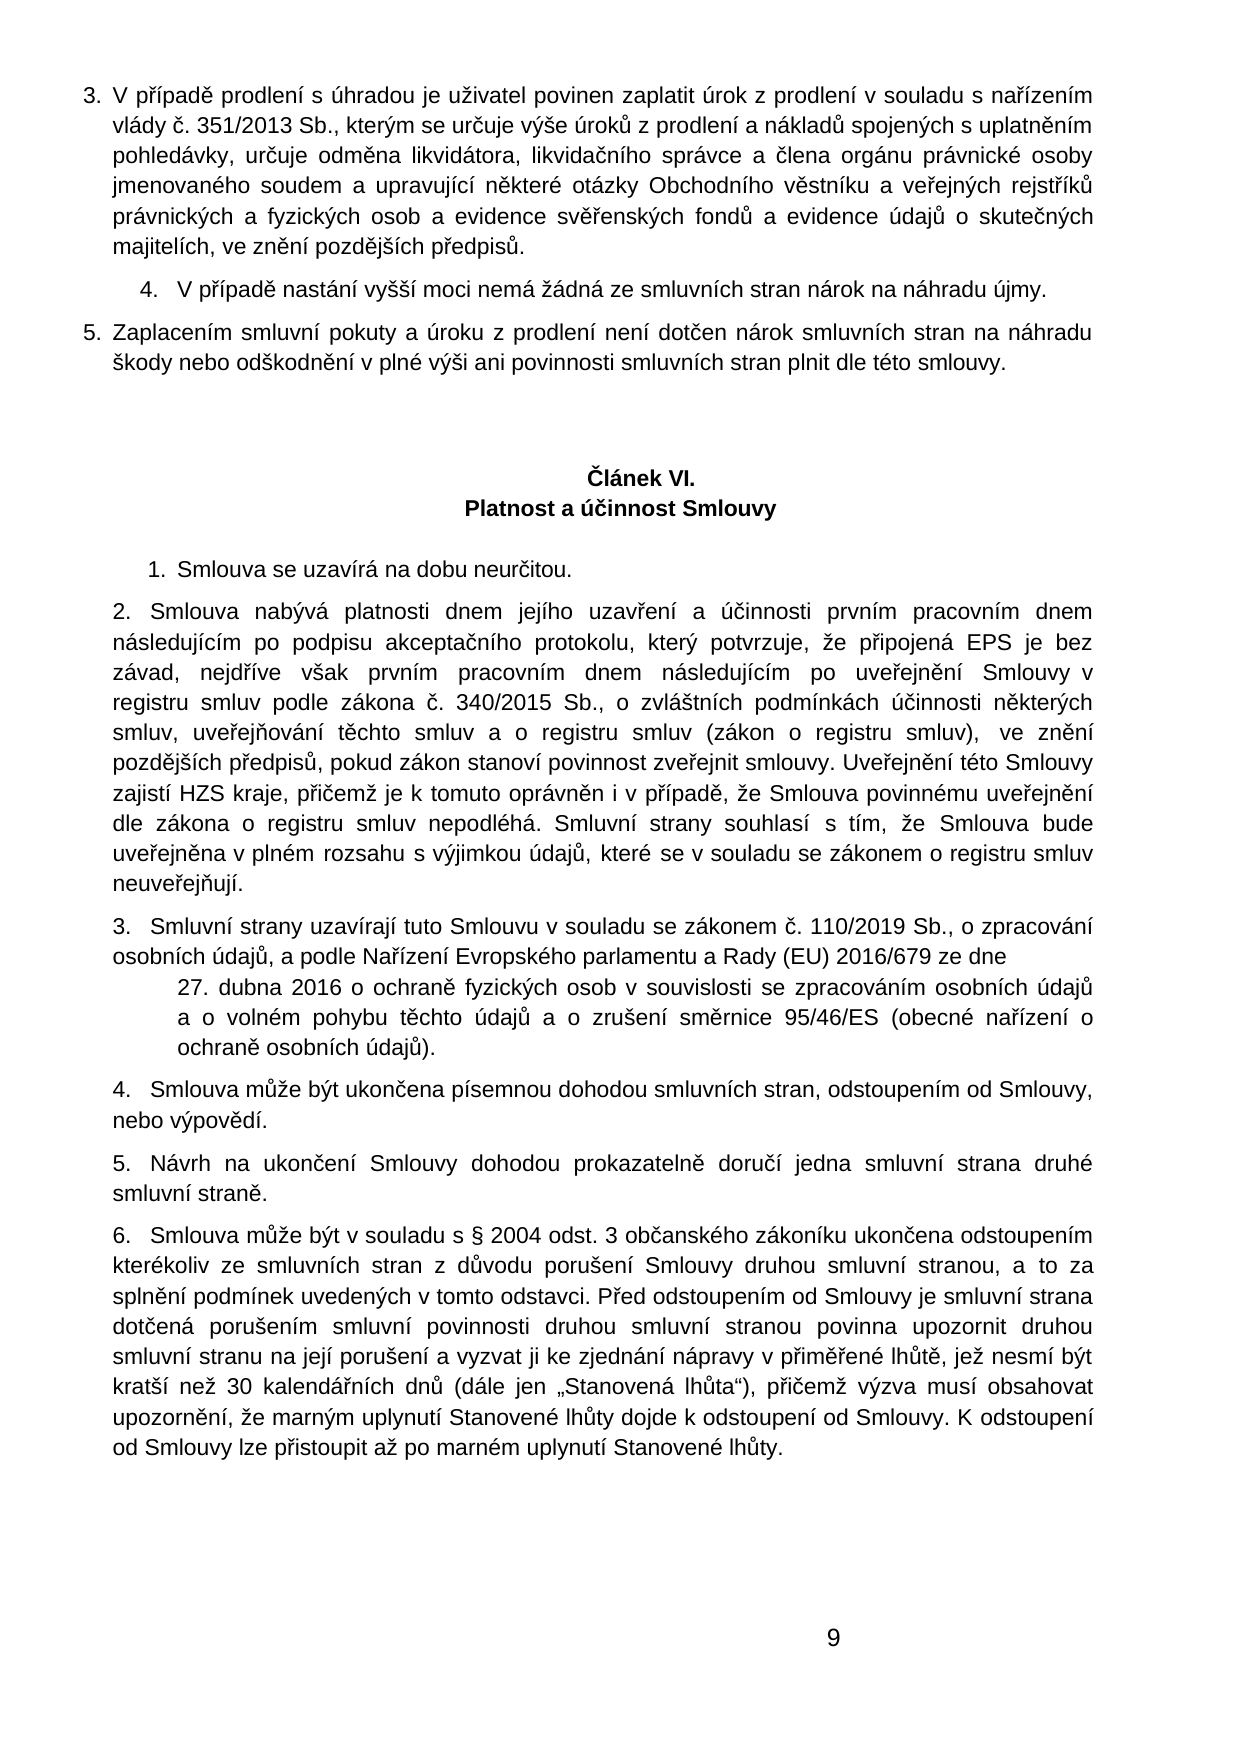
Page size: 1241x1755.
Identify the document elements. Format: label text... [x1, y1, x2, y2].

list Zaplacením smluvní pokuty a úroku z prodlení není dotčen nárok smluvních stran na náhradu škody nebo odškodnění v plné výši ani povinnosti smluvních stran plnit dle této smlouvy. [83, 318, 1093, 375]
list Smlouva může být ukončena písemnou dohodou smluvních stran, odstoupením od Smlouvy, nebo výpovědí. [112, 1076, 1094, 1133]
list Smluvní strany uzavírají tuto Smlouvu v souladu se zákonem č. 110/2019 Sb., o zpracování osobních údajů, a podle Nařízení Evropského parlamentu a Rady (EU) 2016/679 ze dne [112, 913, 1093, 969]
list Návrh na ukončení Smlouvy dohodou prokazatelně doručí jedna smluvní strana druhé smluvní straně. [112, 1149, 1093, 1206]
list V případě prodlení s úhradou je uživatel povinen zaplatit úrok z prodlení v souladu s nařízením vlády č. 351/2013 Sb., kterým se určuje výše úroků z prodlení a nákladů spojených s uplatněním pohledávky, určuje odměna likvidátora, likvidačního správce a člena orgánu právnické osoby jmenovaného soudem a upravující některé otázky Obchodního věstníku a veřejných rejstříků právnických a fyzických osob a evidence svěřenských fondů a evidence údajů o skutečných majitelích, ve znění pozdějších předpisů. [83, 82, 1094, 259]
text 27. dubna 2016 o ochraně fyzických osob v souvislosti se zpracováním osobních údajů a o volném pohybu těchto údajů a o zrušení směrnice 95/46/ES (obecné nařízení o ochraně osobních údajů). [177, 973, 1094, 1060]
list V případě nastání vyšší moci nemá žádná ze smluvních stran nárok na náhradu újmy. [139, 276, 1134, 302]
text Platnost a účinnost Smlouvy [148, 495, 1092, 521]
list Smlouva se uzavírá na dobu neurčitou. [147, 556, 1134, 582]
list Smlouva může být v souladu s § 2004 odst. 3 občanského zákoníku ukončena odstoupením kterékoliv ze smluvních stran z důvodu porušení Smlouvy druhou smluvní stranou, a to za splnění podmínek uvedených v tomto odstavci. Před odstoupením od Smlouvy je smluvní strana dotčená porušením smluvní povinnosti druhou smluvní stranou povinna upozornit druhou smluvní stranu na její porušení a vyzvat ji ke zjednání nápravy v přiměřené lhůtě, jež nesmí být kratší než 30 kalendářních dnů (dále jen „Stanovená lhůta“), přičemž výzva musí obsahovat upozornění, že marným uplynutí Stanovené lhůty dojde k odstoupení od Smlouvy. K odstoupení od Smlouvy lze přistoupit až po marném uplynutí Stanovené lhůty. [112, 1222, 1093, 1460]
list Smlouva nabývá platnosti dnem jejího uzavření a účinnosti prvním pracovním dnem následujícím po podpisu akceptačního protokolu, který potvrzuje, že připojená EPS je bez závad, nejdříve však prvním pracovním dnem následujícím po uveřejnění Smlouvy v registru smluv podle zákona č. 340/2015 Sb., o zvláštních podmínkách účinnosti některých smluv, uveřejňování těchto smluv a o registru smluv (zákon o registru smluv), ve znění pozdějších předpisů, pokud zákon stanoví povinnost zveřejnit smlouvy. Uveřejnění této Smlouvy zajistí HZS kraje, přičemž je k tomuto oprávněn i v případě, že Smlouva povinnému uveřejnění dle zákona o registru smluv nepodléhá. Smluvní strany souhlasí s tím, že Smlouva bude uveřejněna v plném rozsahu s výjimkou údajů, které se v souladu se zákonem o registru smluv neuveřejňují. [112, 598, 1094, 897]
subtitle Článek VI. [148, 464, 1134, 491]
